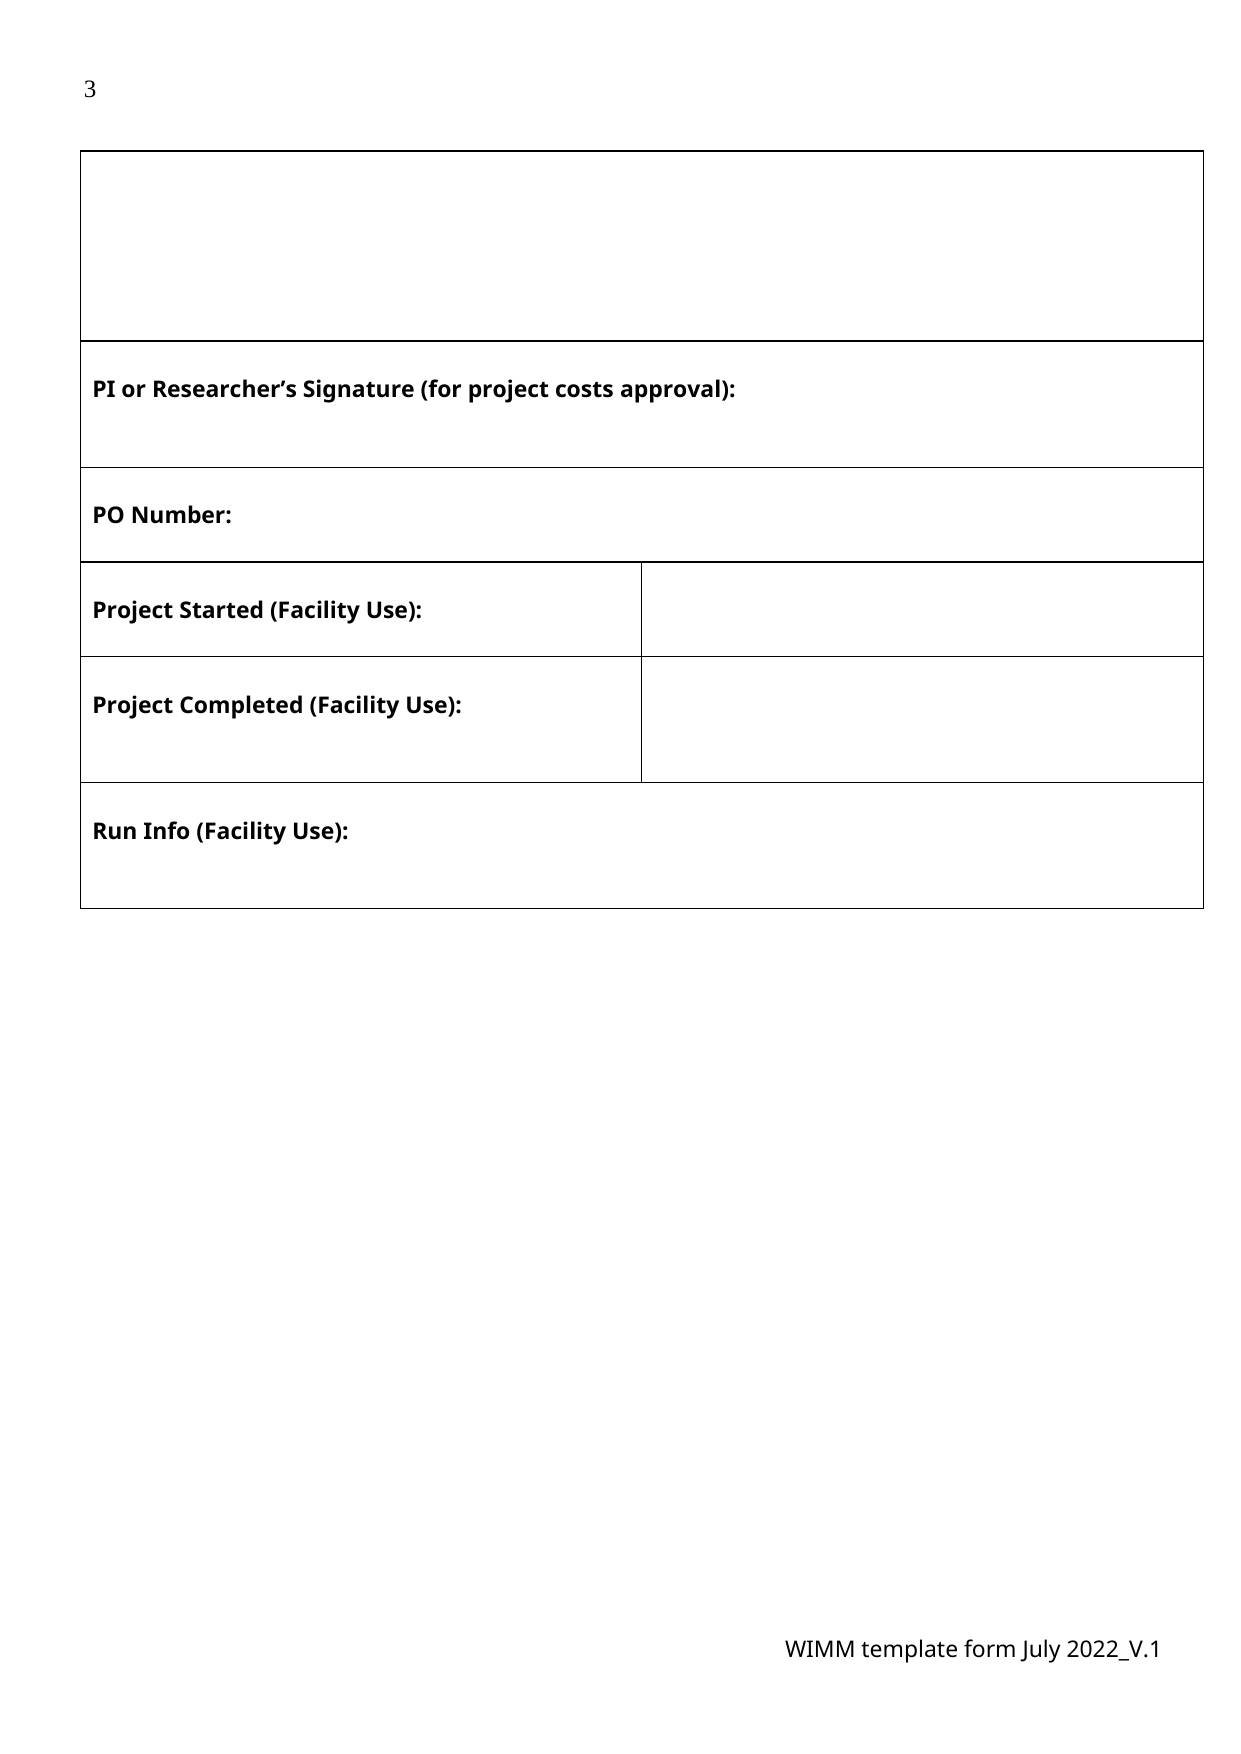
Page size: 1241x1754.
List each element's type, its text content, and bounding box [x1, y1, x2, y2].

table_cell Run Info (Facility Use): [81, 783, 1203, 908]
table_cell Project Started (Facility Use): [81, 563, 641, 656]
table_cell [642, 563, 1203, 656]
table_cell PI or Researcher’s Signature (for project costs approval): [81, 342, 1203, 467]
table_cell [81, 152, 1203, 339]
table_cell Project Completed (Facility Use): [81, 657, 641, 782]
table_cell [642, 657, 1203, 782]
table_cell PO Number: [81, 468, 1203, 561]
